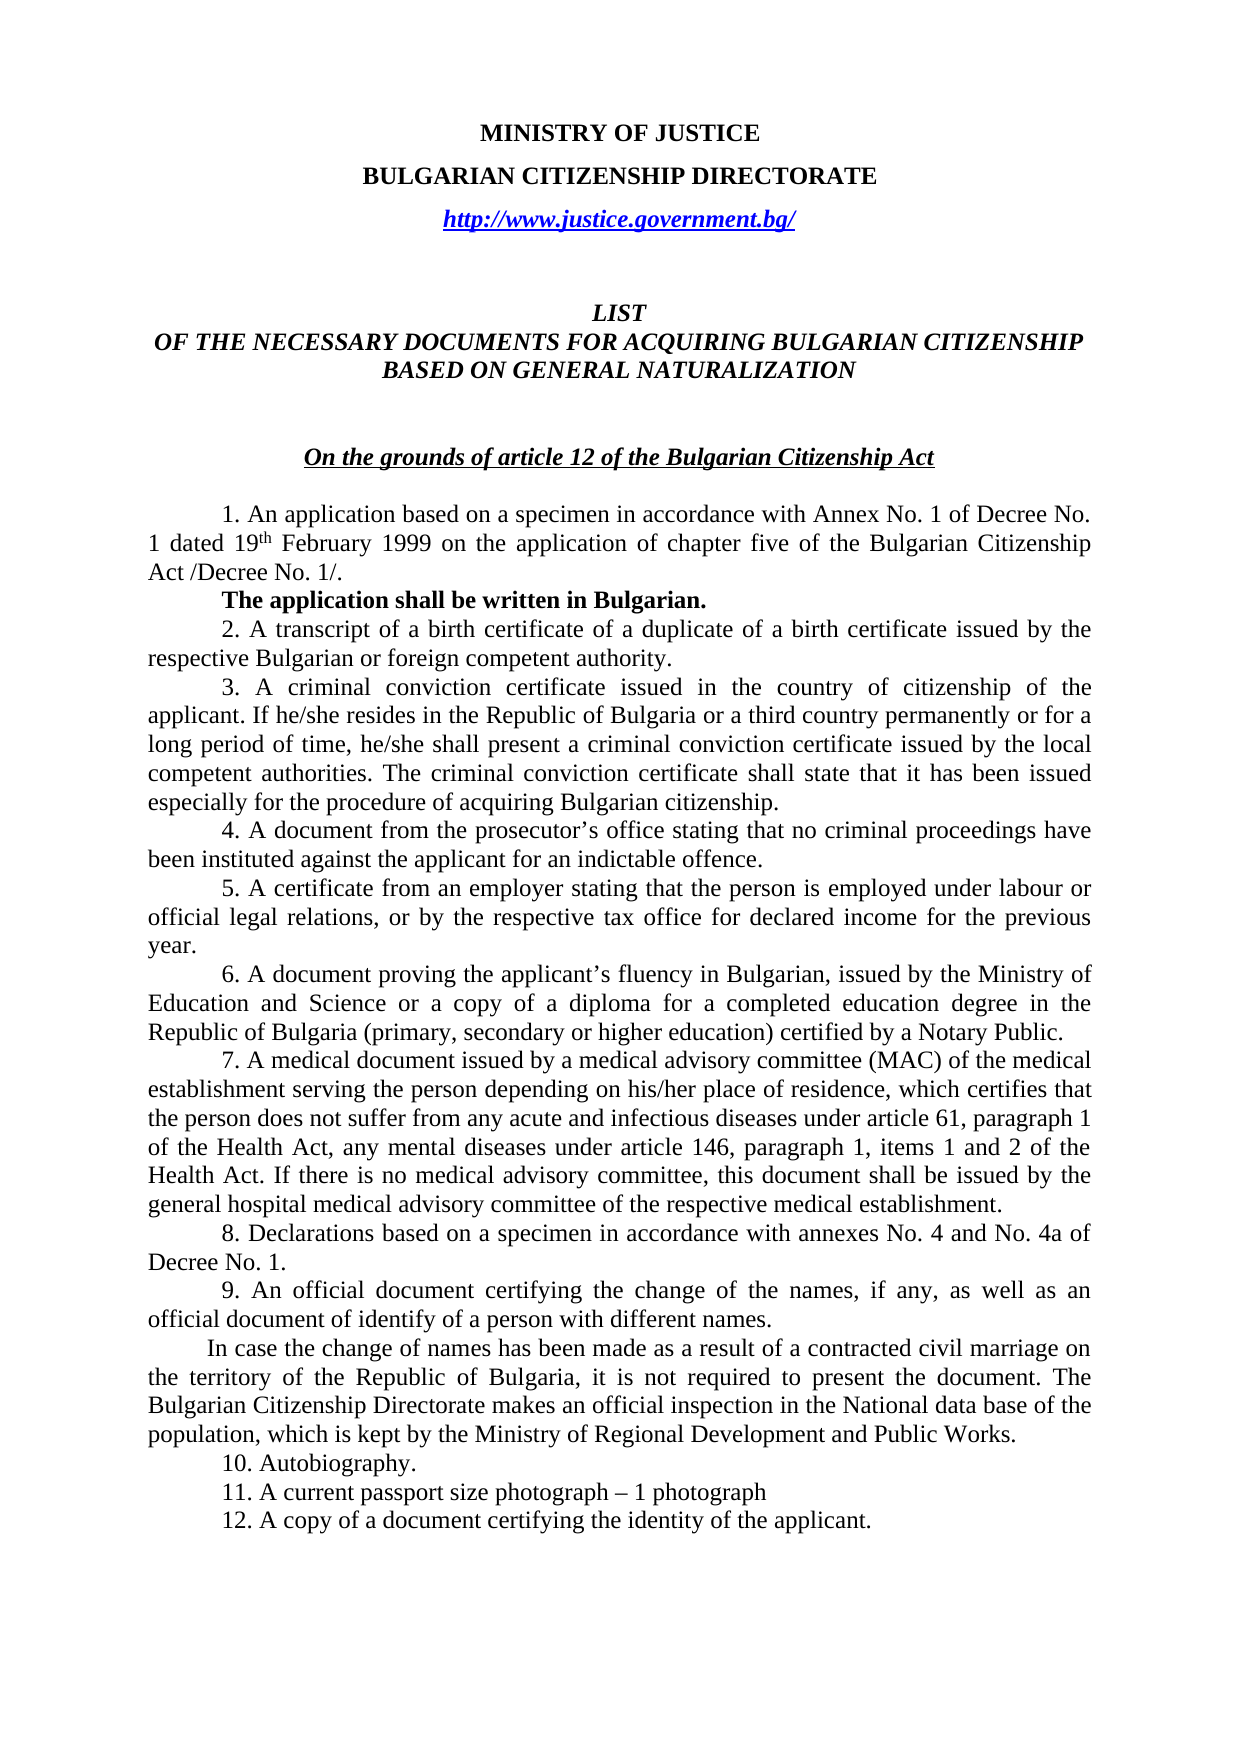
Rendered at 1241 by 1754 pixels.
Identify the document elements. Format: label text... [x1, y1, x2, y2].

text In case the change of names has been made as a result of a contracted civil marriage on the territory of the Republic of Bulgaria, it is not required to present the document. The Bulgarian Citizenship Directorate makes an official inspection in the National data base of the population, which is kept by the Ministry of Regional Development and Public Works. [148, 1333, 1093, 1448]
text 5. A certificate from an employer stating that the person is employed under labour or official legal relations, or by the respective tax office for declared income for the previous year. [148, 873, 1093, 959]
text 3. A criminal conviction certificate issued in the country of citizenship of the applicant. If he/she resides in the Republic of Bulgaria or a third country permanently or for a long period of time, he/she shall present a criminal conviction certificate issued by the local competent authorities. The criminal conviction certificate shall state that it has been issued especially for the procedure of acquiring Bulgarian citizenship. [148, 672, 1093, 815]
text 2. A transcript of a birth certificate of a duplicate of a birth certificate issued by the respective Bulgarian or foreign competent authority. [148, 614, 1093, 672]
text 12. A copy of a document certifying the identity of the applicant. [148, 1505, 1093, 1534]
text LIST [148, 298, 1093, 327]
text 9. An official document certifying the change of the names, if any, as well as an official document of identify of a person with different names. [148, 1275, 1093, 1333]
text BASED ON GENERAL NATURALIZATION [148, 355, 1093, 384]
text 4. A document from the prosecutor’s office stating that no criminal proceedings have been instituted against the applicant for an indictable offence. [148, 815, 1093, 873]
text MINISTRY OF JUSTICE [148, 118, 1093, 147]
text The application shall be written in Bulgarian. [148, 585, 1093, 614]
text http://www.justice.government.bg/ [148, 204, 1093, 233]
text 11. A current passport size photograph – 1 photograph [148, 1477, 1093, 1505]
subtitle On the grounds of article 12 of the Bulgarian Citizenship Act [148, 442, 1093, 470]
text 6. A document proving the applicant’s fluency in Bulgarian, issued by the Ministry of Education and Science or a copy of a diploma for a completed education degree in the Republic of Bulgaria (primary, secondary or higher education) certified by a Notary Public. [148, 959, 1093, 1045]
text 10. Autobiography. [148, 1448, 1093, 1477]
text 8. Declarations based on a specimen in accordance with annexes No. 4 and No. 4a of Decree No. 1. [148, 1218, 1093, 1275]
text 1. An application based on a specimen in accordance with Annex No. 1 of Decree No. 1 dated 19th February 1999 on the application of chapter five of the Bulgarian Citizenship Act /Decree No. 1/. [148, 499, 1093, 585]
text OF THE NECESSARY DOCUMENTS FOR ACQUIRING BULGARIAN CITIZENSHIP [148, 327, 1093, 355]
text 7. A medical document issued by a medical advisory committee (MAC) of the medical establishment serving the person depending on his/her place of residence, which certifies that the person does not suffer from any acute and infectious diseases under article 61, paragraph 1 of the Health Act, any mental diseases under article 146, paragraph 1, items 1 and 2 of the Health Act. If there is no medical advisory committee, this document shall be issued by the general hospital medical advisory committee of the respective medical establishment. [148, 1045, 1093, 1218]
text BULGARIAN CITIZENSHIP DIRECTORATE [148, 161, 1093, 190]
